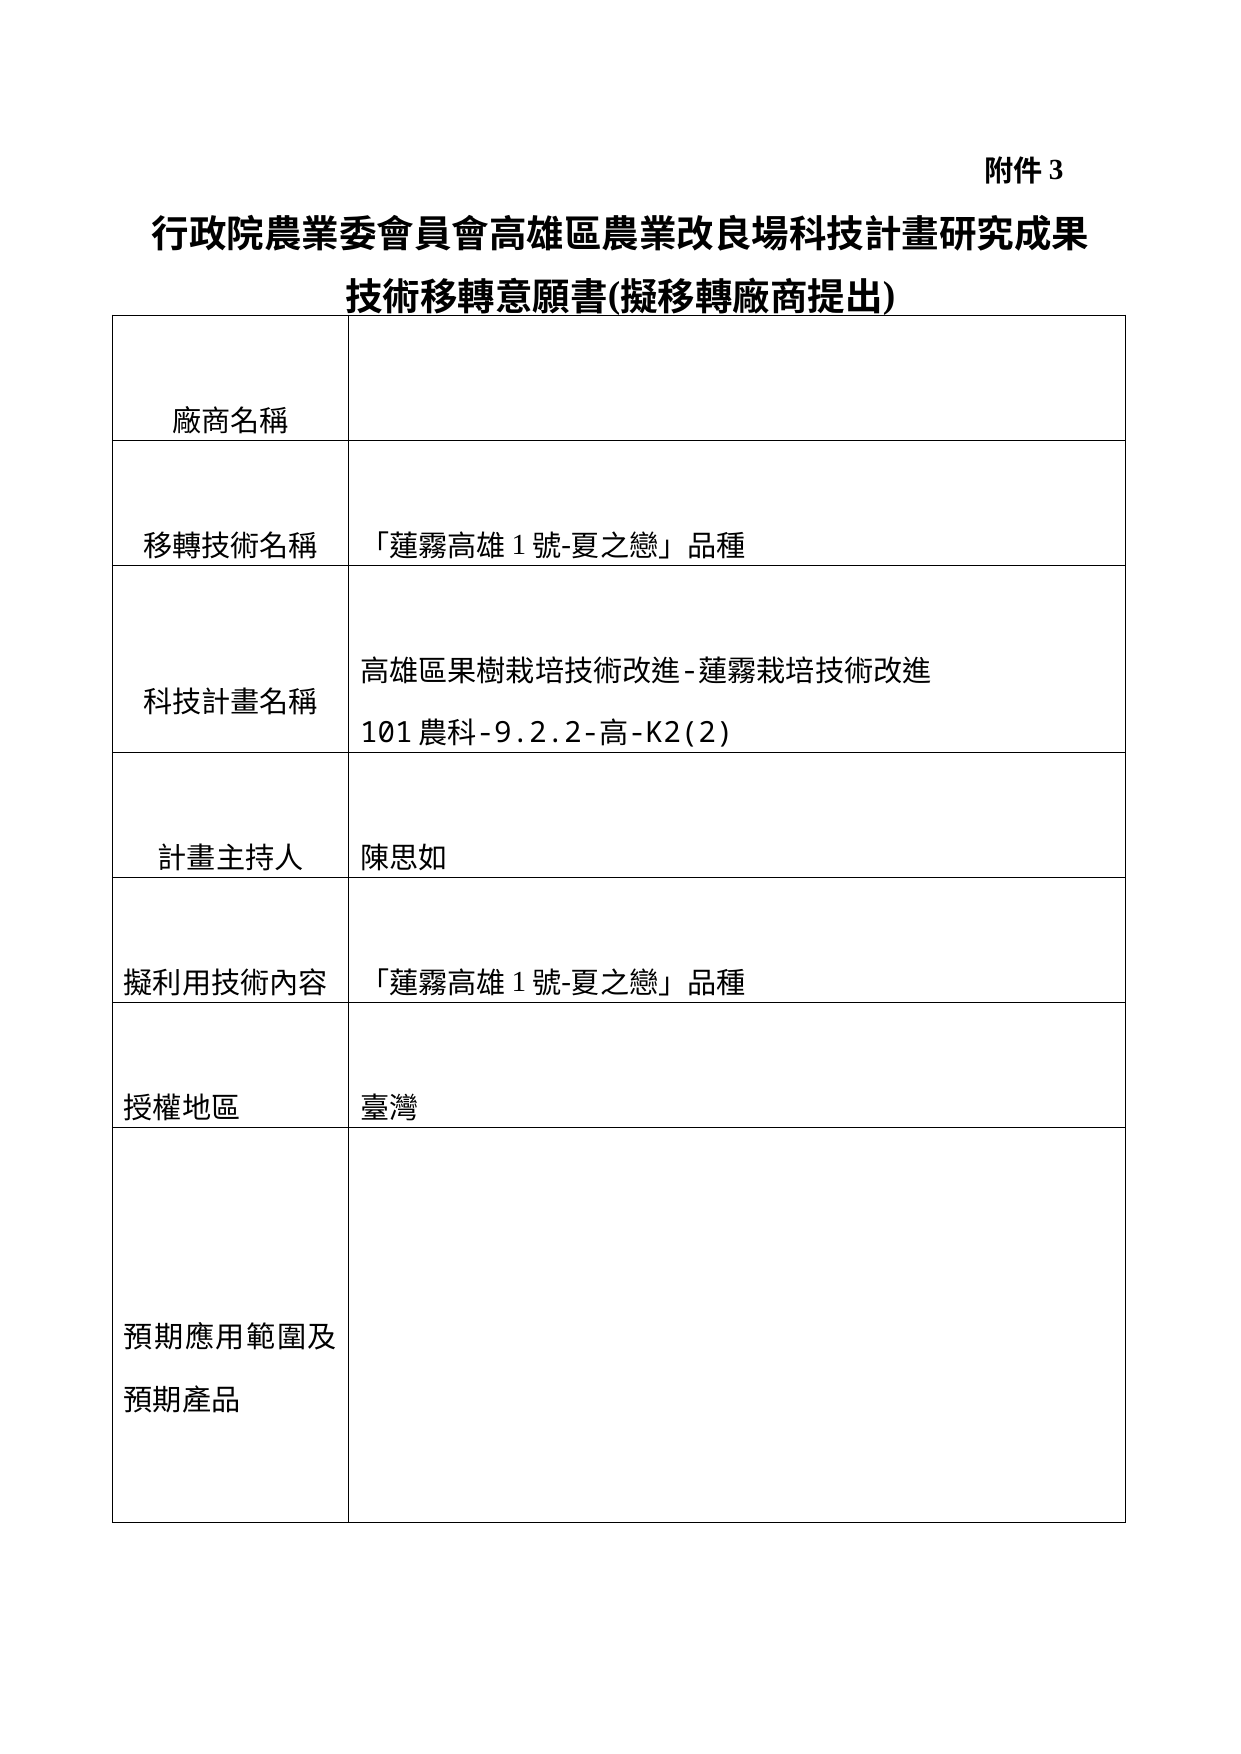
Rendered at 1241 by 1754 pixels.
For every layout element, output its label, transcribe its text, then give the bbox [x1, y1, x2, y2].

table_cell 科技計畫名稱 [113, 566, 348, 752]
table_header [349, 316, 1125, 439]
table_cell 高雄區果樹栽培技術改進-蓮霧栽培技術改進 101農科-9.2.2-高-K2(2) [349, 566, 1125, 752]
table_cell 移轉技術名稱 [113, 441, 348, 564]
table_cell 預期應用範圍及預期產品 [113, 1128, 348, 1522]
table_cell [349, 1128, 1125, 1522]
text 技術移轉意願書(擬移轉廠商提出) [112, 252, 1128, 314]
text 行政院農業委會員會高雄區農業改良場科技計畫研究成果 [112, 189, 1128, 252]
table_cell 擬利用技術內容 [113, 878, 348, 1002]
table_header 廠商名稱 [113, 316, 348, 439]
table_cell 陳思如 [349, 753, 1125, 877]
text 附件3 [112, 127, 1128, 189]
table_cell 「蓮霧高雄1號-夏之戀」品種 [349, 441, 1125, 564]
table_cell 臺灣 [349, 1003, 1125, 1127]
table_cell 「蓮霧高雄1號-夏之戀」品種 [349, 878, 1125, 1002]
table_cell 計畫主持人 [113, 753, 348, 877]
table_cell 授權地區 [113, 1003, 348, 1127]
